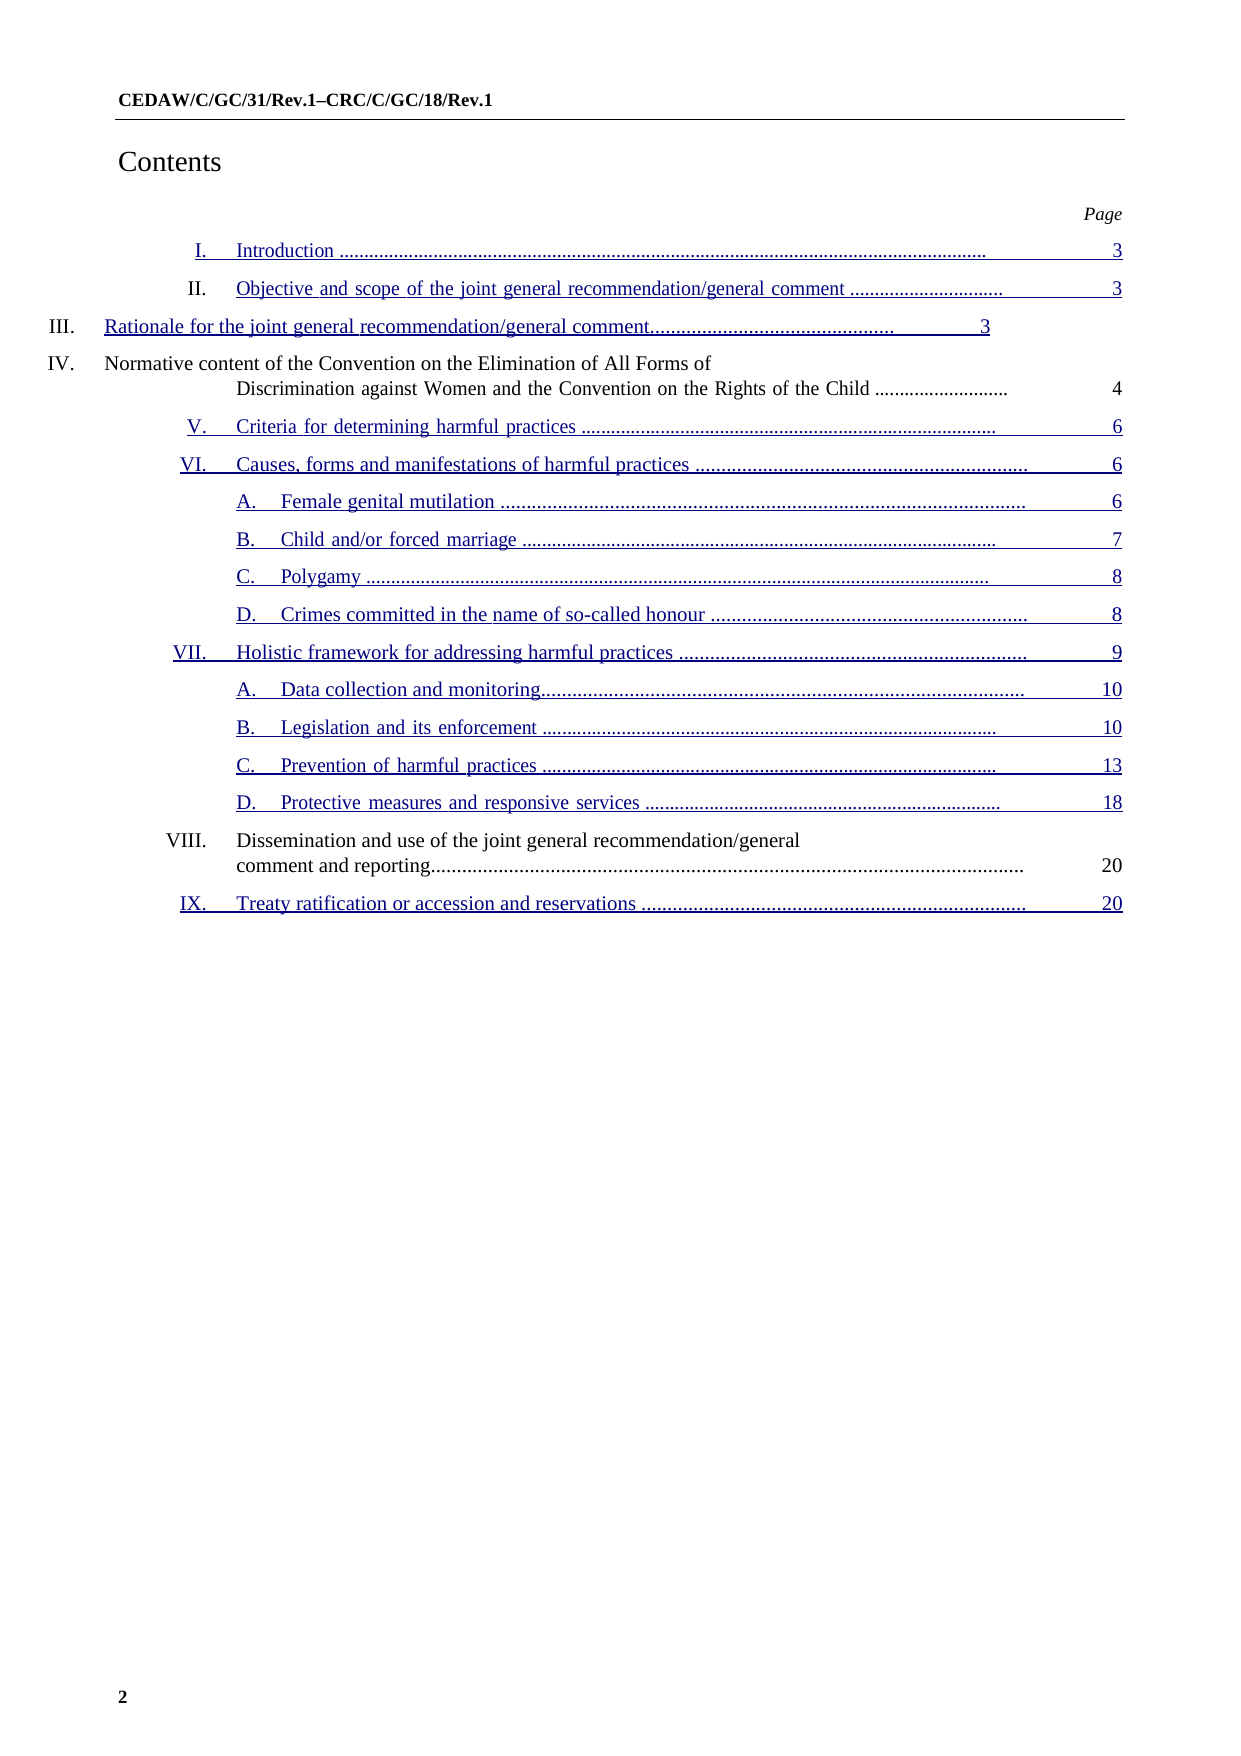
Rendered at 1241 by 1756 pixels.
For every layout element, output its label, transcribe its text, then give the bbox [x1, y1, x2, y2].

text Contents [118, 144, 226, 178]
text comment and reporting.................................................................................................................. 20 [236, 853, 1134, 877]
text 2 [118, 1686, 1134, 1707]
list Objective and scope of the joint general recommendation/general comment ............................... 3 [187, 276, 1134, 300]
text A. Female genital mutilation ..................................................................................................... 6 [236, 489, 1134, 513]
text VI. Causes, forms and manifestations of harmful practices ................................................................ 6 [167, 452, 1134, 476]
text I. Introduction ................................................................................................................................... 3 [182, 238, 1134, 262]
text A. Data collection and monitoring............................................................................................. 10 [236, 677, 1134, 701]
text V. Criteria for determining harmful practices .................................................................................... 6 [174, 414, 1134, 438]
text C. Prevention of harmful practices ............................................................................................ 13 [236, 752, 1134, 777]
text Page [1084, 203, 1134, 225]
list Normative content of the Convention on the Elimination of All Forms of [47, 351, 1134, 375]
text VII. Holistic framework for addressing harmful practices ................................................................... 9 [160, 640, 1134, 664]
text C. Polygamy .............................................................................................................................. 8 [236, 564, 1134, 588]
text B. Legislation and its enforcement ............................................................................................ 10 [236, 715, 1134, 739]
text IX. Treaty ratification or accession and reservations .......................................................................... 20 [168, 890, 1134, 914]
text VIII. Dissemination and use of the joint general recommendation/general [166, 828, 1134, 852]
text D. Crimes committed in the name of so-called honour ............................................................. 8 [236, 602, 1134, 626]
list Rationale for the joint general recommendation/general comment............................................... 3 [49, 314, 1134, 338]
text Discrimination against Women and the Convention on the Rights of the Child ........................... 4 [236, 376, 1134, 400]
text D. Protective measures and responsive services ........................................................................ 18 [236, 790, 1134, 814]
text B. Child and/or forced marriage ................................................................................................ 7 [236, 527, 1134, 551]
